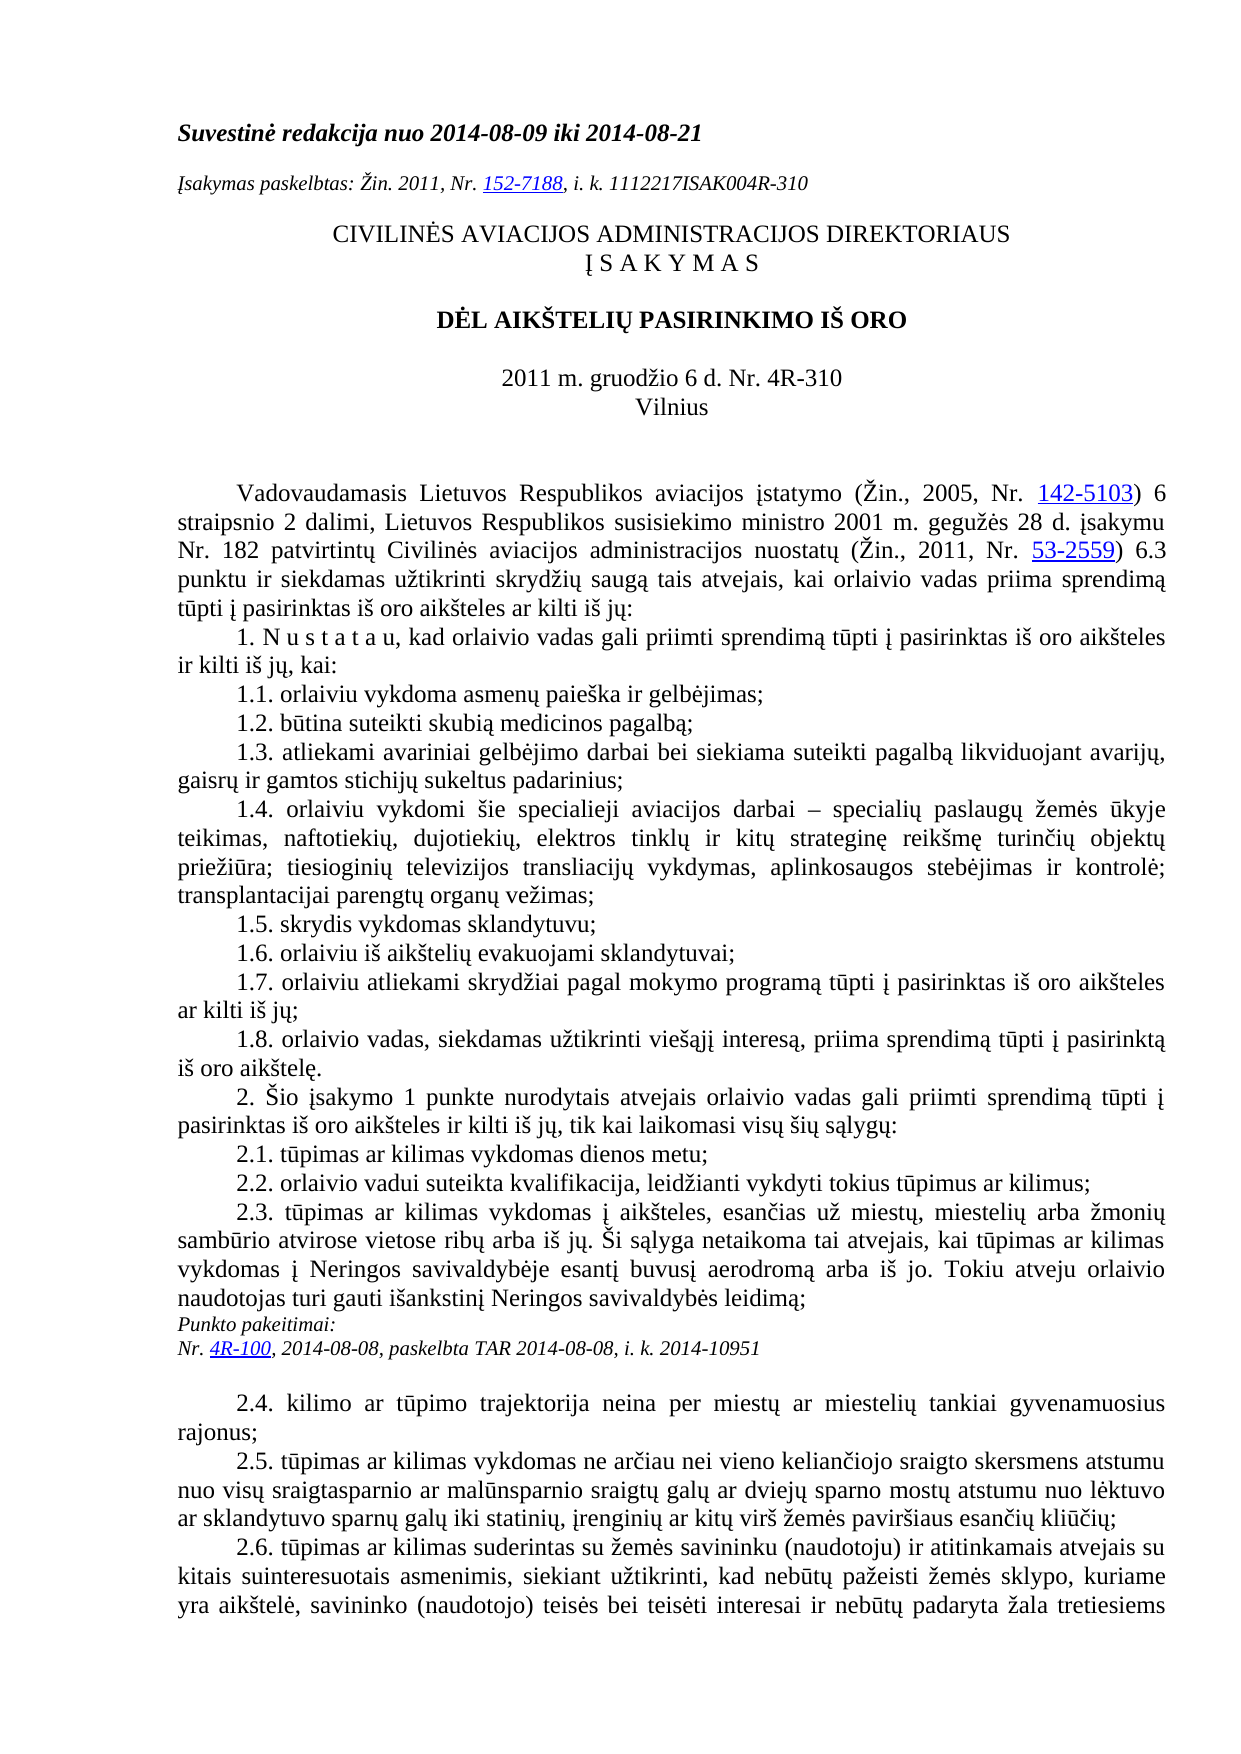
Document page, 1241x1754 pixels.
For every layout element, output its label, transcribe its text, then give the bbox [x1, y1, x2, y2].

text 2.4. kilimo ar tūpimo trajektorija neina per miestų ar miestelių tankiai gyvenamuosius rajonus; [177, 1388, 1166, 1446]
text 2.5. tūpimas ar kilimas vykdomas ne arčiau nei vieno keliančiojo sraigto skersmens atstumu nuo visų sraigtasparnio ar malūnsparnio sraigtų galų ar dviejų sparno mostų atstumu nuo lėktuvo ar sklandytuvo sparnų galų iki statinių, įrenginių ar kitų virš žemės paviršiaus esančių kliūčių; [177, 1446, 1166, 1532]
text 2011 m. gruodžio 6 d. Nr. 4R-310 [177, 363, 1166, 392]
text DĖL AIKŠTELIŲ PASIRINKIMO IŠ ORO [177, 305, 1166, 334]
text 1.8. orlaivio vadas, siekdamas užtikrinti viešąjį interesą, priima sprendimą tūpti į pasirinktą iš oro aikštelę. [177, 1024, 1166, 1082]
text Nr. 4R-100, 2014-08-08, paskelbta TAR 2014-08-08, i. k. 2014-10951 [177, 1336, 1166, 1360]
text Vilnius [177, 392, 1166, 420]
text ĮSAKYMAS [177, 248, 1166, 277]
text 1. Nustatau, kad orlaivio vadas gali priimti sprendimą tūpti į pasirinktas iš oro aikšteles ir kilti iš jų, kai: [177, 622, 1166, 679]
text 2. Šio įsakymo 1 punkte nurodytais atvejais orlaivio vadas gali priimti sprendimą tūpti į pasirinktas iš oro aikšteles ir kilti iš jų, tik kai laikomasi visų šių sąlygų: [177, 1082, 1166, 1139]
text 2.6. tūpimas ar kilimas suderintas su žemės savininku (naudotoju) ir atitinkamais atvejais su kitais suinteresuotais asmenimis, siekiant užtikrinti, kad nebūtų pažeisti žemės sklypo, kuriame yra aikštelė, savininko (naudotojo) teisės bei teisėti interesai ir nebūtų padaryta žala tretiesiems [177, 1532, 1166, 1618]
text 1.6. orlaiviu iš aikštelių evakuojami sklandytuvai; [177, 938, 1166, 967]
text 1.7. orlaiviu atliekami skrydžiai pagal mokymo programą tūpti į pasirinktas iš oro aikšteles ar kilti iš jų; [177, 967, 1166, 1024]
text Vadovaudamasis Lietuvos Respublikos aviacijos įstatymo (Žin., 2005, Nr. 142-5103) 6 straipsnio 2 dalimi, Lietuvos Respublikos susisiekimo ministro 2001 m. gegužės 28 d. įsakymu Nr. 182 patvirtintų Civilinės aviacijos administracijos nuostatų (Žin., 2011, Nr. 53-2559) 6.3 punktu ir siekdamas užtikrinti skrydžių saugą tais atvejais, kai orlaivio vadas priima sprendimą tūpti į pasirinktas iš oro aikšteles ar kilti iš jų: [177, 478, 1166, 622]
text 2.3. tūpimas ar kilimas vykdomas į aikšteles, esančias už miestų, miestelių arba žmonių sambūrio atvirose vietose ribų arba iš jų. Ši sąlyga netaikoma tai atvejais, kai tūpimas ar kilimas vykdomas į Neringos savivaldybėje esantį buvusį aerodromą arba iš jo. Tokiu atveju orlaivio naudotojas turi gauti išankstinį Neringos savivaldybės leidimą; [177, 1197, 1166, 1312]
text Punkto pakeitimai: [177, 1312, 1166, 1336]
text 1.5. skrydis vykdomas sklandytuvu; [177, 909, 1166, 938]
text 1.1. orlaiviu vykdoma asmenų paieška ir gelbėjimas; [177, 679, 1166, 708]
text Įsakymas paskelbtas: Žin. 2011, Nr. 152-7188, i. k. 1112217ISAK004R-310 [177, 171, 1166, 195]
text CIVILINĖS AVIACIJOS ADMINISTRACIJOS DIREKTORIAUS [177, 219, 1166, 248]
text 1.2. būtina suteikti skubią medicinos pagalbą; [177, 708, 1166, 737]
text 1.3. atliekami avariniai gelbėjimo darbai bei siekiama suteikti pagalbą likviduojant avarijų, gaisrų ir gamtos stichijų sukeltus padarinius; [177, 737, 1166, 794]
text 1.4. orlaiviu vykdomi šie specialieji aviacijos darbai – specialių paslaugų žemės ūkyje teikimas, naftotiekių, dujotiekių, elektros tinklų ir kitų strateginę reikšmę turinčių objektų priežiūra; tiesioginių televizijos transliacijų vykdymas, aplinkosaugos stebėjimas ir kontrolė; transplantacijai parengtų organų vežimas; [177, 794, 1166, 909]
text 2.2. orlaivio vadui suteikta kvalifikacija, leidžianti vykdyti tokius tūpimus ar kilimus; [177, 1168, 1166, 1197]
text 2.1. tūpimas ar kilimas vykdomas dienos metu; [177, 1139, 1166, 1168]
text Suvestinė redakcija nuo 2014-08-09 iki 2014-08-21 [177, 118, 1166, 147]
